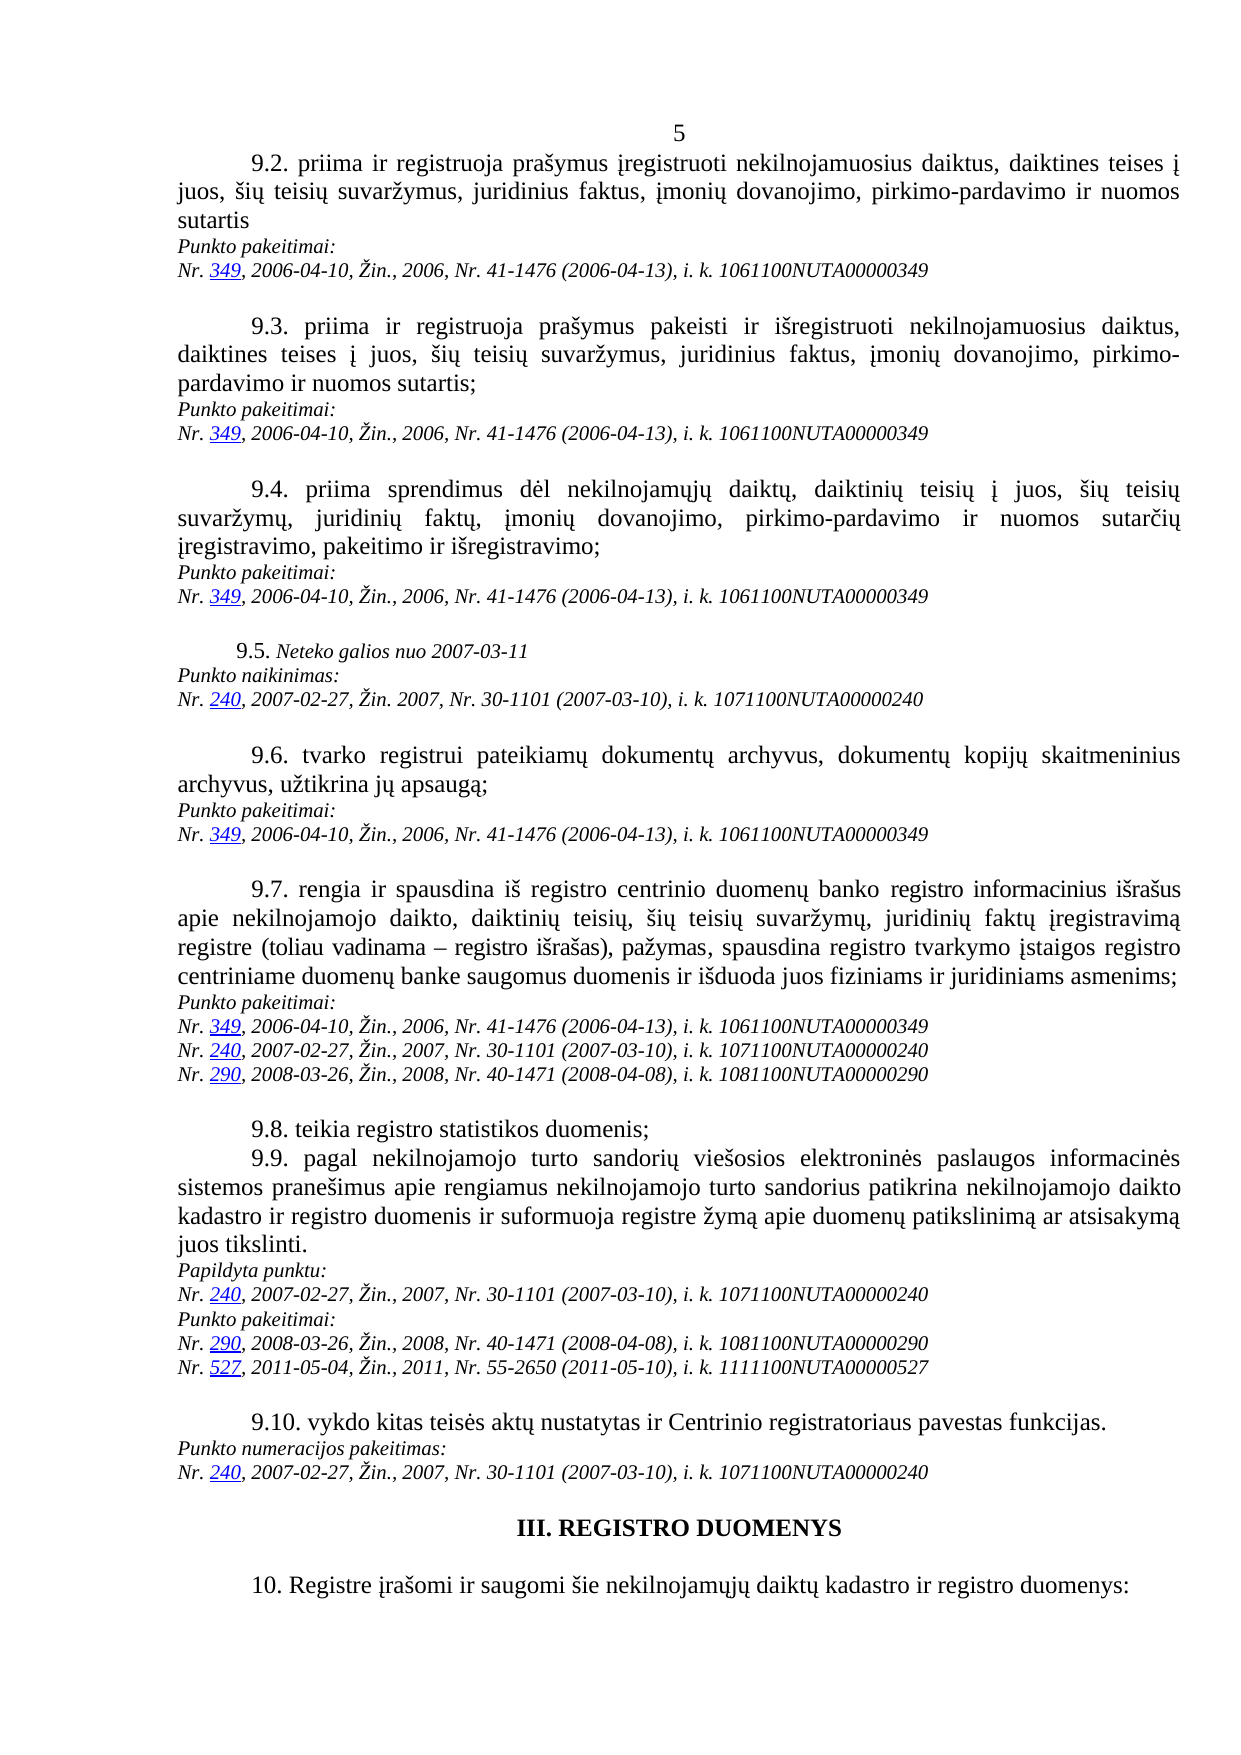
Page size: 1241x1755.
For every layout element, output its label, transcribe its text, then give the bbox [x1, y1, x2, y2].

text Nr. 349, 2006-04-10, Žin., 2006, Nr. 41-1476 (2006-04-13), i. k. 1061100NUTA00000349 [177, 822, 1181, 846]
text III. REGISTRO DUOMENYS [177, 1513, 1181, 1542]
text Nr. 240, 2007-02-27, Žin., 2007, Nr. 30-1101 (2007-03-10), i. k. 1071100NUTA00000240 [177, 1460, 1181, 1484]
text Papildyta punktu: [177, 1258, 1181, 1282]
text 9.4. priima sprendimus dėl nekilnojamųjų daiktų, daiktinių teisių į juos, šių teisių suvaržymų, juridinių faktų, įmonių dovanojimo, pirkimo-pardavimo ir nuomos sutarčių įregistravimo, pakeitimo ir išregistravimo; [177, 474, 1181, 560]
text Nr. 240, 2007-02-27, Žin., 2007, Nr. 30-1101 (2007-03-10), i. k. 1071100NUTA00000240 [177, 1282, 1181, 1306]
text Punkto naikinimas: [177, 663, 1181, 687]
text Nr. 349, 2006-04-10, Žin., 2006, Nr. 41-1476 (2006-04-13), i. k. 1061100NUTA00000349 [177, 584, 1181, 608]
text 9.10. vykdo kitas teisės aktų nustatytas ir Centrinio registratoriaus pavestas funkcijas. [177, 1407, 1181, 1436]
text 9.9. pagal nekilnojamojo turto sandorių viešosios elektroninės paslaugos informacinės sistemos pranešimus apie rengiamus nekilnojamojo turto sandorius patikrina nekilnojamojo daikto kadastro ir registro duomenis ir suformuoja registre žymą apie duomenų patikslinimą ar atsisakymą juos tikslinti. [177, 1143, 1181, 1258]
text Nr. 349, 2006-04-10, Žin., 2006, Nr. 41-1476 (2006-04-13), i. k. 1061100NUTA00000349 [177, 258, 1181, 282]
text Nr. 527, 2011-05-04, Žin., 2011, Nr. 55-2650 (2011-05-10), i. k. 1111100NUTA00000527 [177, 1354, 1181, 1379]
text Punkto pakeitimai: [177, 234, 1181, 258]
text Punkto pakeitimai: [177, 1306, 1181, 1331]
text 9.3. priima ir registruoja prašymus pakeisti ir išregistruoti nekilnojamuosius daiktus, daiktines teises į juos, šių teisių suvaržymus, juridinius faktus, įmonių dovanojimo, pirkimo-pardavimo ir nuomos sutartis; [177, 311, 1181, 397]
text 9.2. priima ir registruoja prašymus įregistruoti nekilnojamuosius daiktus, daiktines teises į juos, šių teisių suvaržymus, juridinius faktus, įmonių dovanojimo, pirkimo-pardavimo ir nuomos sutartis [177, 148, 1181, 234]
text 9.8. teikia registro statistikos duomenis; [177, 1114, 1181, 1143]
text 9.5. Neteko galios nuo 2007-03-11 [177, 637, 1181, 663]
text Nr. 290, 2008-03-26, Žin., 2008, Nr. 40-1471 (2008-04-08), i. k. 1081100NUTA00000290 [177, 1062, 1181, 1086]
text 10. Registre įrašomi ir saugomi šie nekilnojamųjų daiktų kadastro ir registro duomenys: [177, 1571, 1181, 1599]
text Nr. 240, 2007-02-27, Žin., 2007, Nr. 30-1101 (2007-03-10), i. k. 1071100NUTA00000240 [177, 1038, 1181, 1062]
text Punkto pakeitimai: [177, 798, 1181, 822]
text Punkto pakeitimai: [177, 560, 1181, 584]
text 9.7. rengia ir spausdina iš registro centrinio duomenų banko registro informacinius išrašus apie nekilnojamojo daikto, daiktinių teisių, šių teisių suvaržymų, juridinių faktų įregistravimą registre (toliau vadinama – registro išrašas), pažymas, spausdina registro tvarkymo įstaigos registro centriniame duomenų banke saugomus duomenis ir išduoda juos fiziniams ir juridiniams asmenims; [177, 874, 1181, 989]
text Punkto numeracijos pakeitimas: [177, 1436, 1181, 1460]
text Punkto pakeitimai: [177, 989, 1181, 1014]
text 9.6. tvarko registrui pateikiamų dokumentų archyvus, dokumentų kopijų skaitmeninius archyvus, užtikrina jų apsaugą; [177, 740, 1181, 798]
text Nr. 349, 2006-04-10, Žin., 2006, Nr. 41-1476 (2006-04-13), i. k. 1061100NUTA00000349 [177, 421, 1181, 445]
text Punkto pakeitimai: [177, 397, 1181, 421]
text Nr. 240, 2007-02-27, Žin. 2007, Nr. 30-1101 (2007-03-10), i. k. 1071100NUTA00000240 [177, 687, 1181, 711]
text Nr. 290, 2008-03-26, Žin., 2008, Nr. 40-1471 (2008-04-08), i. k. 1081100NUTA00000290 [177, 1331, 1181, 1354]
text Nr. 349, 2006-04-10, Žin., 2006, Nr. 41-1476 (2006-04-13), i. k. 1061100NUTA00000349 [177, 1014, 1181, 1038]
